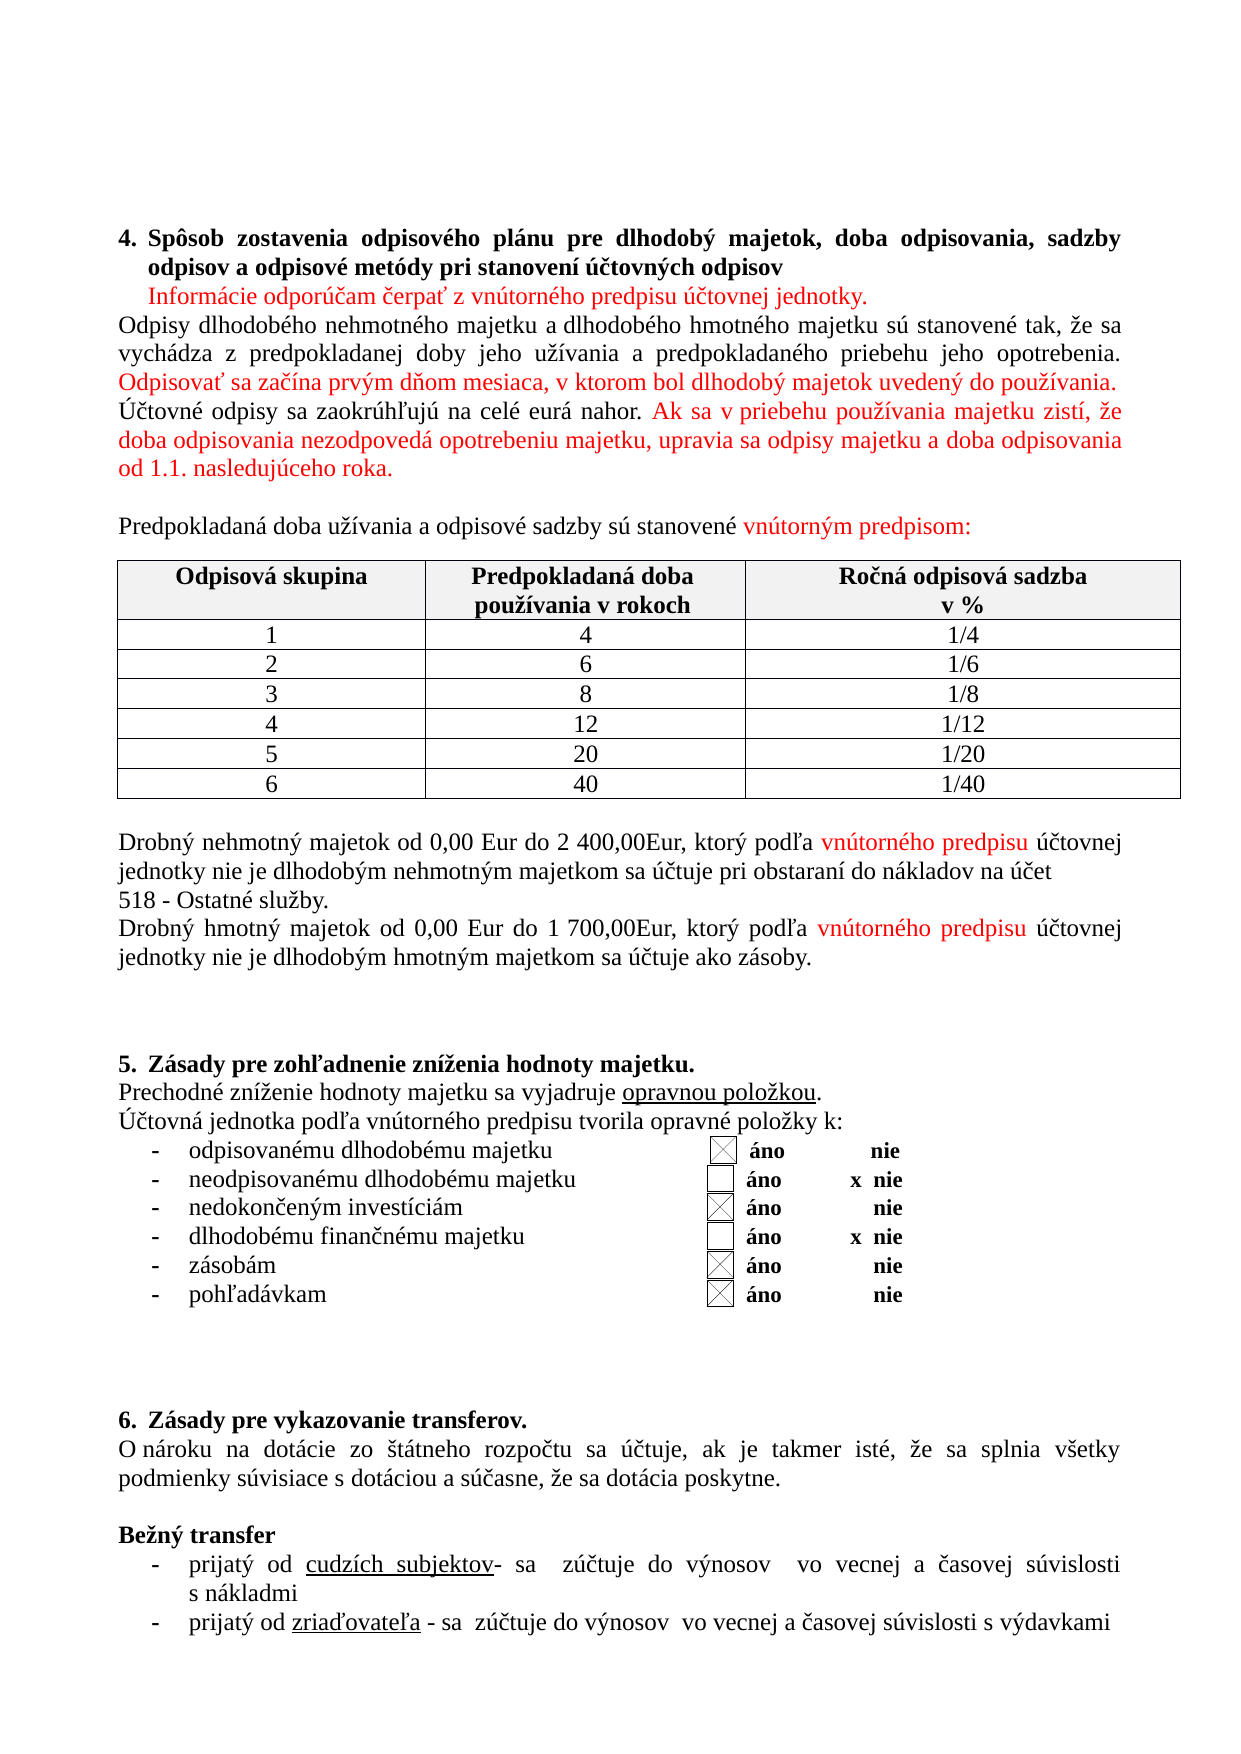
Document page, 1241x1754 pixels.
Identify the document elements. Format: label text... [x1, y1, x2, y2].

table_header Predpokladaná doba používania v rokoch [426, 561, 745, 619]
table_cell 40 [426, 769, 745, 797]
text Prechodné zníženie hodnoty majetku sa vyjadruje opravnou položkou. [118, 1077, 1122, 1106]
list áno nie [737, 1135, 1122, 1164]
text Bežný transfer [118, 1521, 1122, 1549]
list Zásady pre zohľadnenie zníženia hodnoty majetku. [118, 1049, 1122, 1077]
table_cell 3 [118, 679, 425, 708]
text Účtovné odpisy sa zaokrúhľujú na celé eurá nahor. Ak sa v priebehu používania majetku zistí, že doba odpisovania nezodpovedá opotrebeniu majetku, upravia sa odpisy majetku a doba odpisovania od 1.1. nasledujúceho roka. [118, 396, 1122, 482]
table_cell 20 [426, 739, 745, 768]
list pohľadávkam [151, 1279, 707, 1307]
table_cell 12 [426, 709, 745, 738]
table_cell 1/12 [746, 709, 1180, 738]
list nedokončeným investíciám áno nie [151, 1192, 1122, 1221]
list Spôsob zostavenia odpisového plánu pre dlhodobý majetok, doba odpisovania, sadzby odpisov a odpisové metódy pri stanovení účtovných odpisov [118, 223, 1122, 281]
text 518 - Ostatné služby. [118, 885, 1122, 913]
table_cell 8 [426, 679, 745, 708]
table_cell 6 [118, 769, 425, 797]
text Drobný nehmotný majetok od 0,00 Eur do 2 400,00Eur, ktorý podľa vnútorného predpisu účtovnej jednotky nie je dlhodobým nehmotným majetkom sa účtuje pri obstaraní do nákladov na účet [118, 827, 1122, 885]
list dlhodobému finančnému majetku áno x nie [151, 1221, 1122, 1250]
list áno nie [734, 1250, 1122, 1279]
table_cell 1 [118, 620, 425, 648]
table_cell 1/20 [746, 739, 1180, 768]
table_cell 1/8 [746, 679, 1180, 708]
list Zásady pre vykazovanie transferov. [118, 1406, 1122, 1434]
list odpisovanému dlhodobému majetku [151, 1135, 710, 1164]
table_cell 1/40 [746, 769, 1180, 797]
list prijatý od zriaďovateľa - sa zúčtuje do výnosov vo vecnej a časovej súvislosti s výdavkami [151, 1607, 1122, 1636]
table_cell 6 [426, 650, 745, 678]
text O nároku na dotácie zo štátneho rozpočtu sa účtuje, ak je takmer isté, že sa splnia všetky podmienky súvisiace s dotáciou a súčasne, že sa dotácia poskytne. [118, 1434, 1122, 1492]
table_header Odpisová skupina [118, 561, 425, 619]
list prijatý od cudzích subjektov- sa zúčtuje do výnosov vo vecnej a časovej súvislosti s nákladmi [151, 1549, 1122, 1607]
table_cell 2 [118, 650, 425, 678]
list áno nie [734, 1279, 1122, 1307]
table_cell 1/4 [746, 620, 1180, 648]
text Informácie odporúčam čerpať z vnútorného predpisu účtovnej jednotky. [148, 281, 1122, 310]
text Predpokladaná doba užívania a odpisové sadzby sú stanovené vnútorným predpisom: [118, 511, 1122, 540]
text Odpisy dlhodobého nehmotného majetku a dlhodobého hmotného majetku sú stanovené tak, že sa vychádza z predpokladanej doby jeho užívania a predpokladaného priebehu jeho opotrebenia. Odpisovať sa začína prvým dňom mesiaca, v ktorom bol dlhodobý majetok uvedený do používania. [118, 310, 1122, 396]
list zásobám [151, 1250, 707, 1279]
list neodpisovanému dlhodobému majetku áno x nie [151, 1164, 1122, 1192]
table_cell 4 [426, 620, 745, 648]
table_cell 5 [118, 739, 425, 768]
table_cell 4 [118, 709, 425, 738]
table_cell 1/6 [746, 650, 1180, 678]
table_header Ročná odpisová sadzba v % [746, 561, 1180, 619]
text Drobný hmotný majetok od 0,00 Eur do 1 700,00Eur, ktorý podľa vnútorného predpisu účtovnej jednotky nie je dlhodobým hmotným majetkom sa účtuje ako zásoby. [118, 913, 1122, 971]
text Účtovná jednotka podľa vnútorného predpisu tvorila opravné položky k: [118, 1106, 1122, 1135]
